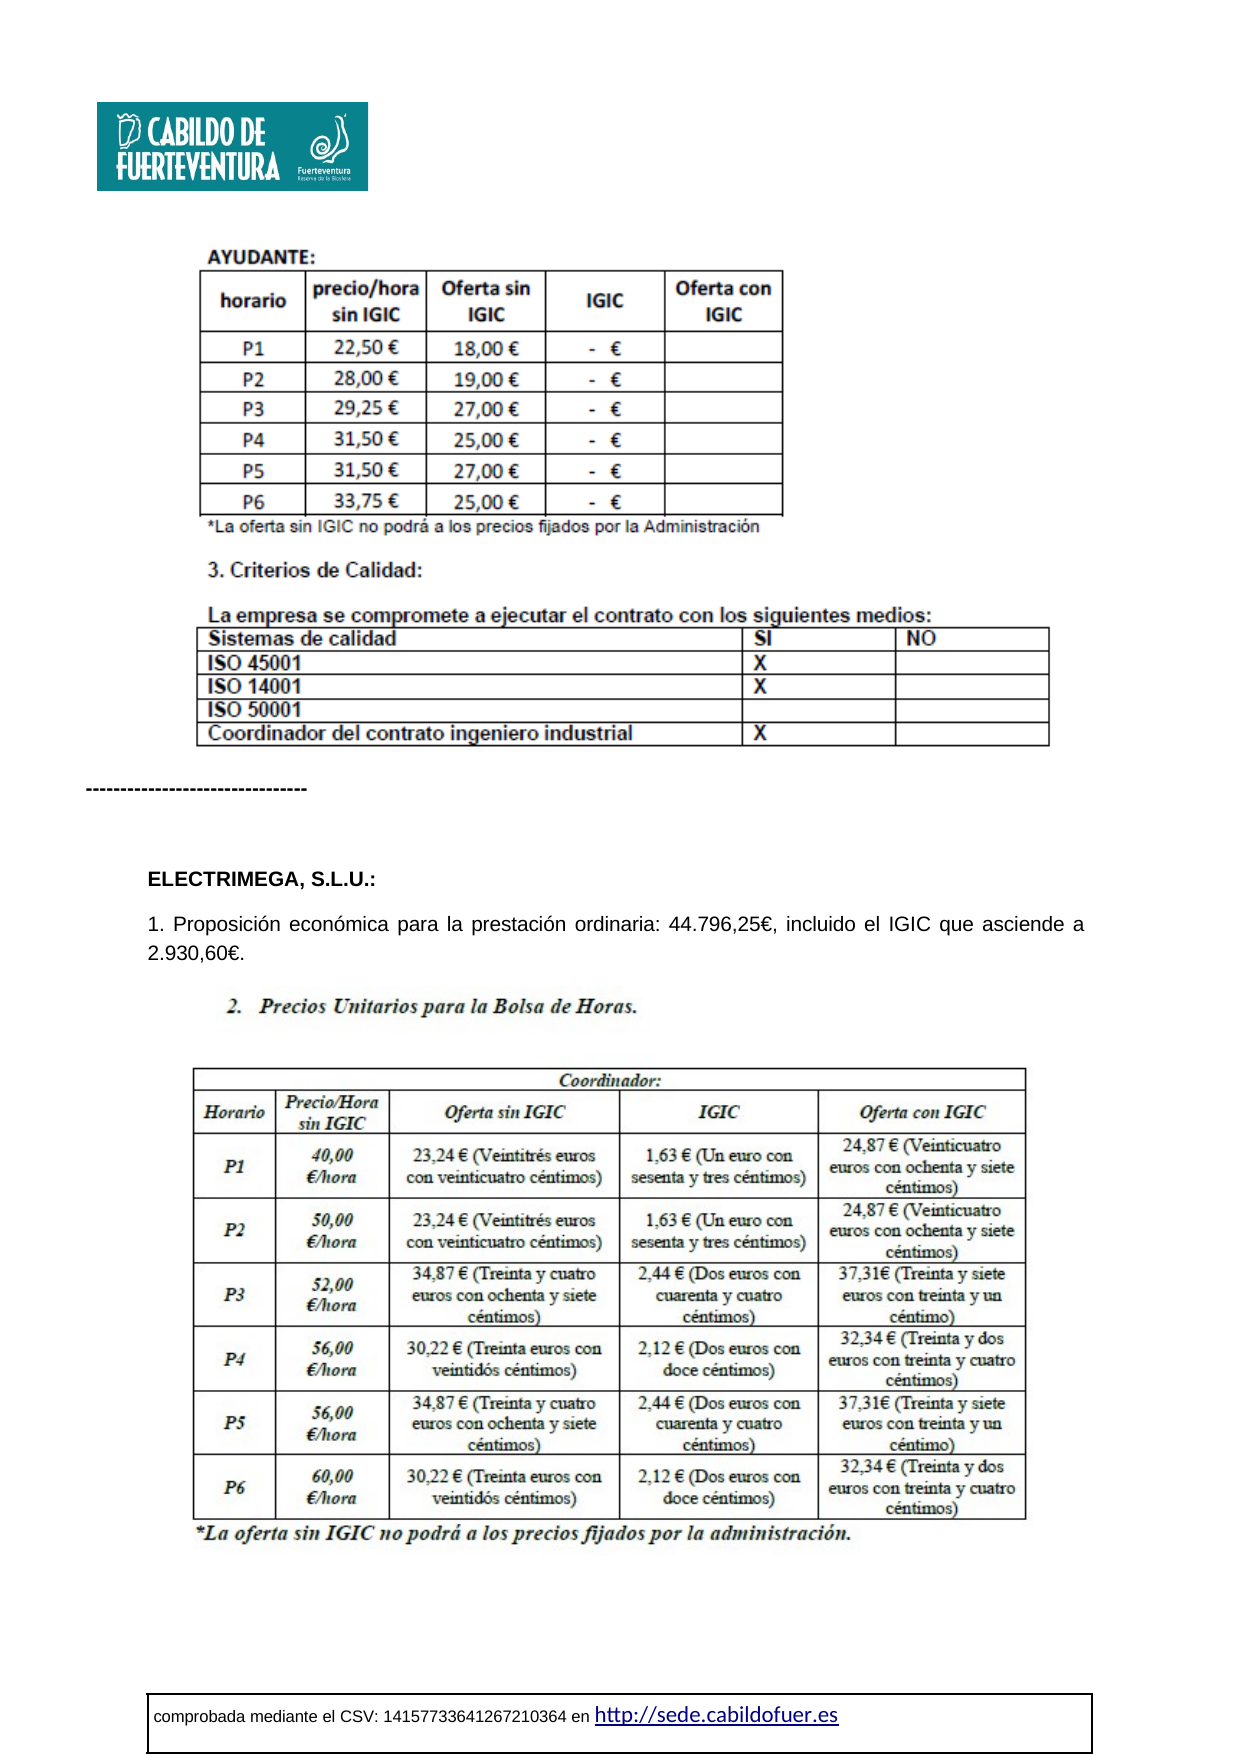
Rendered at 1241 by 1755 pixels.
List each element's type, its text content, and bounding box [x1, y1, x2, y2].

text ELECTRIMEGA, S.L.U.: [147, 866, 1093, 890]
text 1. Proposición económica para la prestación ordinaria: 44.796,25€, incluido el IGIC que asciende a 2.930,60€. [147, 912, 1107, 965]
subtitle -------------------------------- [85, 776, 1093, 799]
